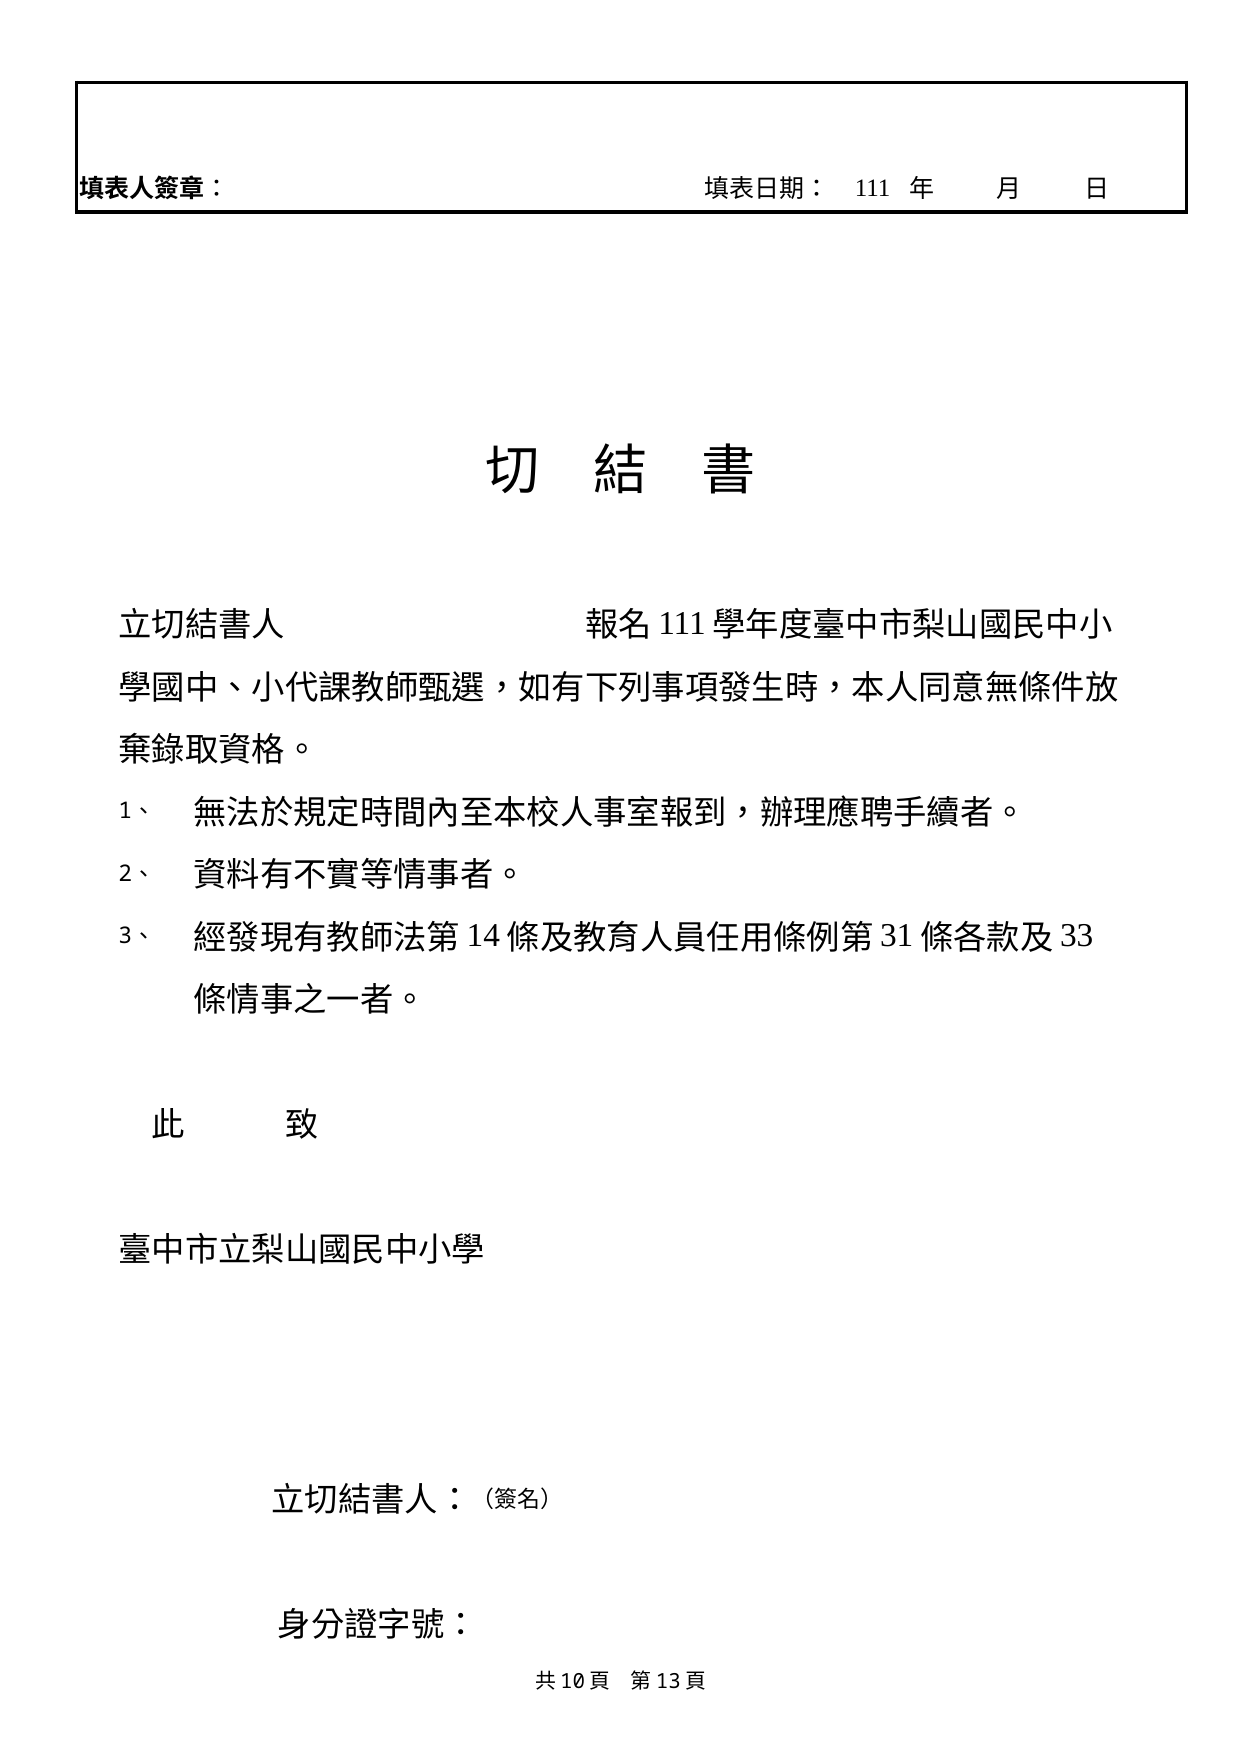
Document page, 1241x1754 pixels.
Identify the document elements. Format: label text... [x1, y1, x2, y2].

list 經發現有教師法第14條及教育人員任用條例第31條各款及33條情事之一者。 [118, 893, 1122, 1018]
text 身分證字號： [118, 1581, 1122, 1643]
table_cell 填表人簽章： 填表日期： 111 年 月 日 [78, 84, 1185, 210]
text 臺中市立梨山國民中小學 [118, 1206, 1122, 1268]
text 此 致 [118, 1081, 1122, 1143]
list 無法於規定時間內至本校人事室報到，辦理應聘手續者。 [118, 768, 1122, 831]
text 切 結 書 [118, 393, 1122, 518]
list 資料有不實等情事者。 [118, 831, 1122, 893]
text 立切結書人 報名111學年度臺中市梨山國民中小學國中、小代課教師甄選，如有下列事項發生時，本人同意無條件放棄錄取資格。 [118, 581, 1122, 768]
text 立切結書人：（簽名） [118, 1456, 1122, 1518]
